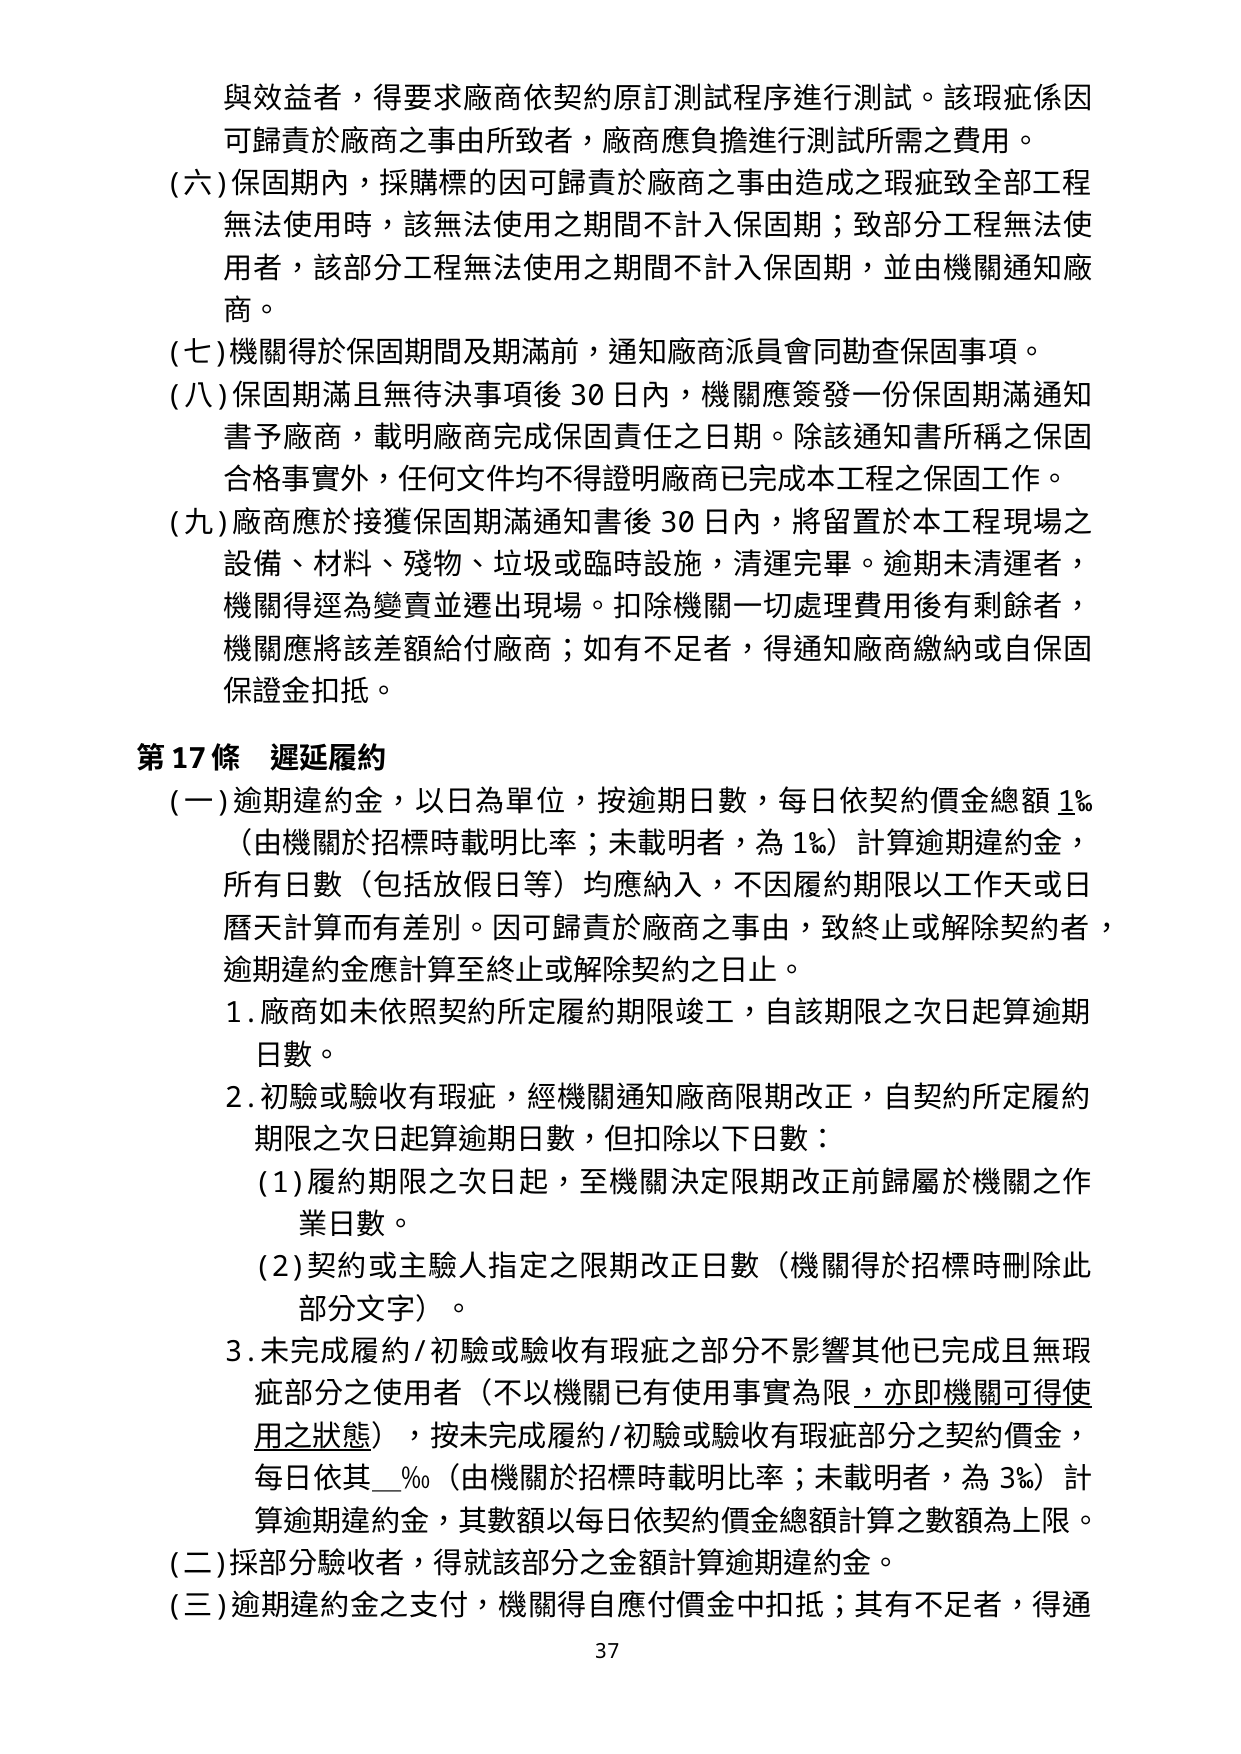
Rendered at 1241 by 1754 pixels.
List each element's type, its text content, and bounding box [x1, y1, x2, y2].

text (2)契約或主驗人指定之限期改正日數（機關得於招標時刪除此部分文字）。 [254, 1243, 1092, 1328]
text 與效益者，得要求廠商依契約原訂測試程序進行測試。該瑕疵係因可歸責於廠商之事由所致者，廠商應負擔進行測試所需之費用。 [165, 75, 1092, 159]
text 第17條 遲延履約 [136, 735, 1092, 777]
text (六)保固期內，採購標的因可歸責於廠商之事由造成之瑕疵致全部工程無法使用時，該無法使用之期間不計入保固期；致部分工程無法使用者，該部分工程無法使用之期間不計入保固期，並由機關通知廠商。 [165, 159, 1092, 329]
text 1.廠商如未依照契約所定履約期限竣工，自該期限之次日起算逾期日數。 [224, 989, 1092, 1073]
text 3.未完成履約/初驗或驗收有瑕疵之部分不影響其他已完成且無瑕疵部分之使用者（不以機關已有使用事實為限，亦即機關可得使用之狀態），按未完成履約/初驗或驗收有瑕疵部分之契約價金，每日依其＿‰（由機關於招標時載明比率；未載明者，為3‰）計算逾期違約金，其數額以每日依契約價金總額計算之數額為上限。 [224, 1328, 1092, 1539]
text (三)逾期違約金之支付，機關得自應付價金中扣抵；其有不足者，得通 [165, 1582, 1092, 1624]
text (七)機關得於保固期間及期滿前，通知廠商派員會同勘查保固事項。 [165, 329, 1092, 371]
text (九)廠商應於接獲保固期滿通知書後30日內，將留置於本工程現場之設備、材料、殘物、垃圾或臨時設施，清運完畢。逾期未清運者，機關得逕為變賣並遷出現場。扣除機關一切處理費用後有剩餘者，機關應將該差額給付廠商；如有不足者，得通知廠商繳納或自保固保證金扣抵。 [165, 498, 1092, 710]
text (二)採部分驗收者，得就該部分之金額計算逾期違約金。 [165, 1539, 1092, 1582]
text 2.初驗或驗收有瑕疵，經機關通知廠商限期改正，自契約所定履約期限之次日起算逾期日數，但扣除以下日數： [224, 1073, 1092, 1158]
text (1)履約期限之次日起，至機關決定限期改正前歸屬於機關之作業日數。 [254, 1158, 1092, 1243]
text (一)逾期違約金，以日為單位，按逾期日數，每日依契約價金總額1‰（由機關於招標時載明比率；未載明者，為1‰）計算逾期違約金，所有日數（包括放假日等）均應納入，不因履約期限以工作天或日曆天計算而有差別。因可歸責於廠商之事由，致終止或解除契約者，逾期違約金應計算至終止或解除契約之日止。 [165, 777, 1092, 989]
text (八)保固期滿且無待決事項後30日內，機關應簽發一份保固期滿通知書予廠商，載明廠商完成保固責任之日期。除該通知書所稱之保固合格事實外，任何文件均不得證明廠商已完成本工程之保固工作。 [165, 371, 1092, 498]
